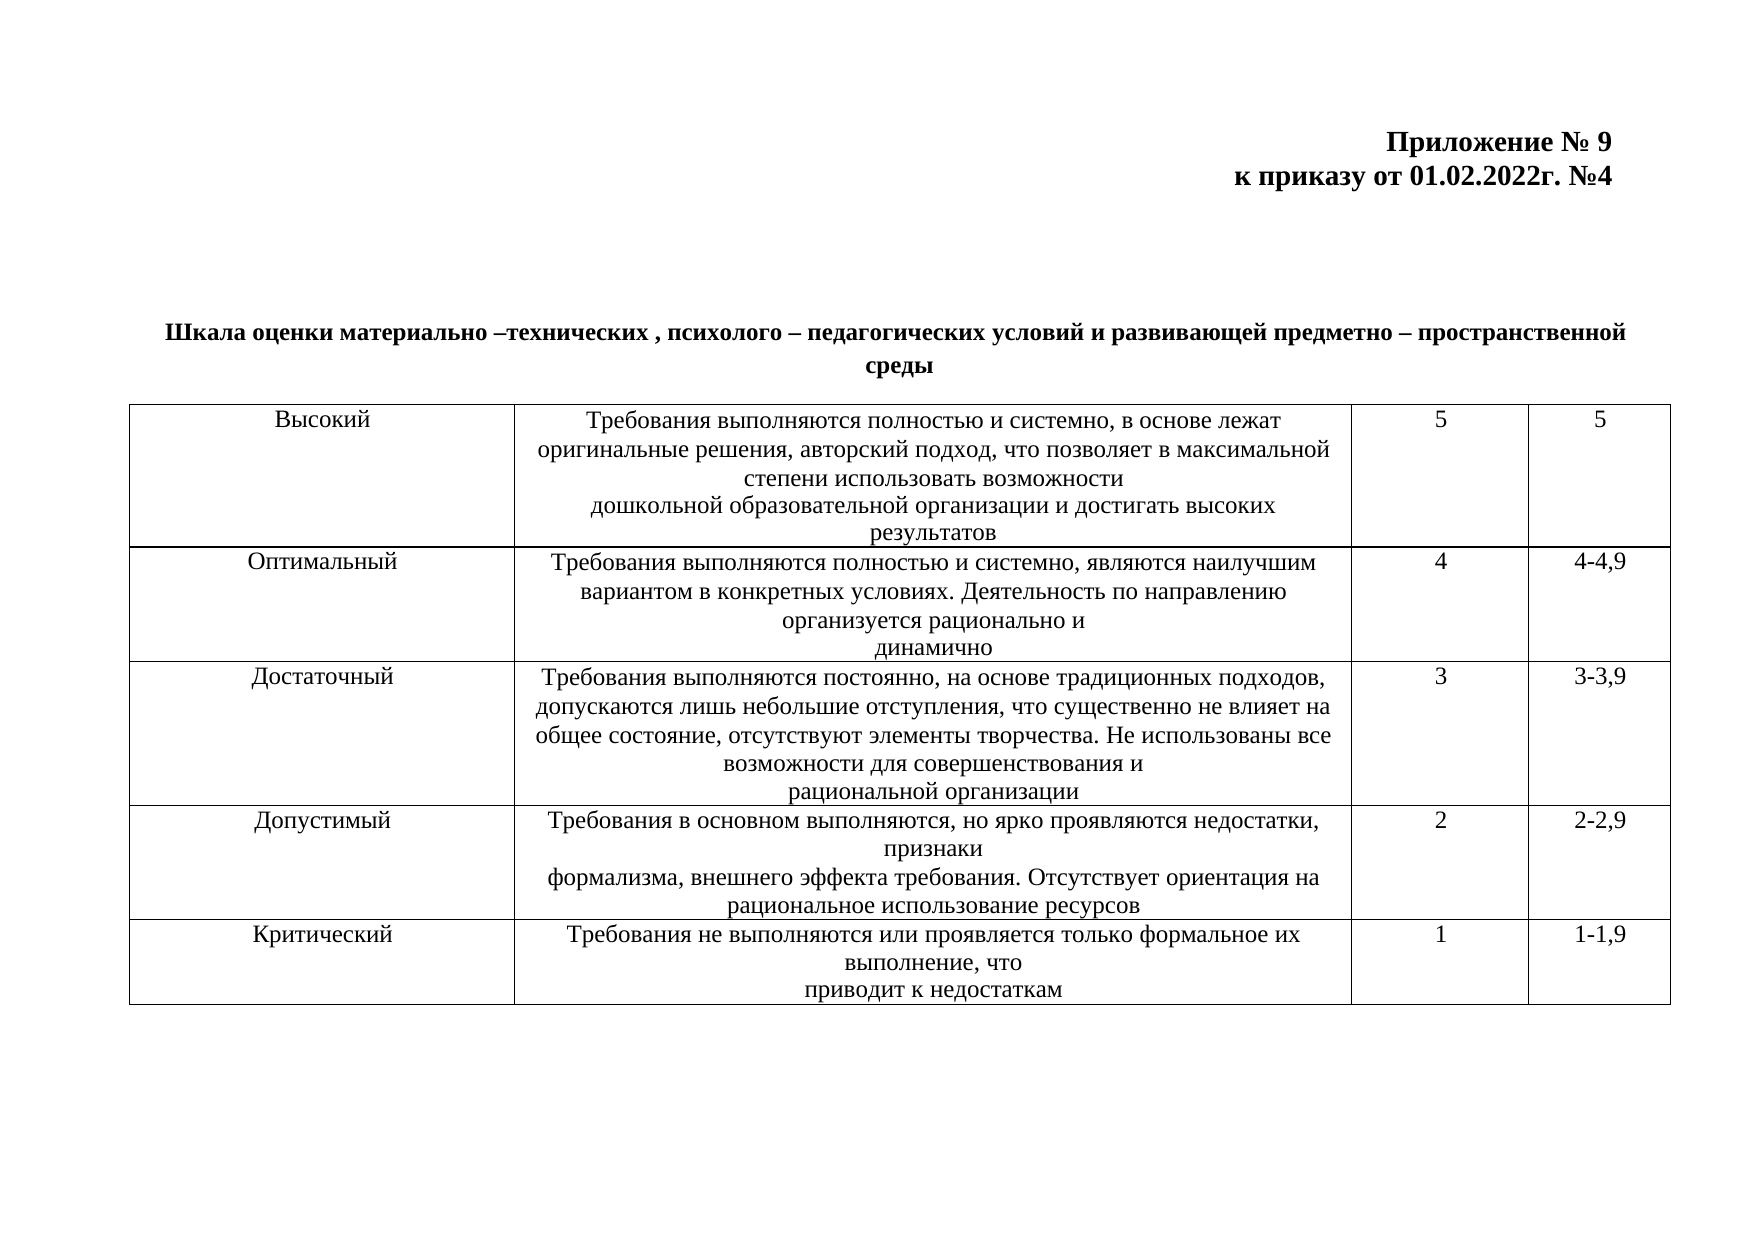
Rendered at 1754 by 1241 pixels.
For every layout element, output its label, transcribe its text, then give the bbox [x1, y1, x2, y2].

table_cell 3 [1352, 662, 1528, 805]
table_header 5 [1529, 405, 1670, 546]
table_cell 2-2,9 [1529, 806, 1670, 919]
table_cell 1 [1352, 920, 1528, 1003]
table_cell Оптимальный [130, 548, 514, 661]
table_cell Требования не выполняются или проявляется только формальное их выполнение, что приводит к недостаткам [515, 920, 1351, 1003]
title к приказу от 01.02.2022г. №4 [118, 158, 1612, 191]
table_cell Допустимый [130, 806, 514, 919]
table_header 5 [1352, 405, 1528, 546]
table_cell 3-3,9 [1529, 662, 1670, 805]
table_cell Требования в основном выполняются, но ярко проявляются недостатки, признаки формализма, внешнего эффекта требования. Отсутствует ориентация на рациональное использование ресурсов [515, 806, 1351, 919]
table_cell 4-4,9 [1529, 548, 1670, 661]
table_cell 2 [1352, 806, 1528, 919]
table_header Высокий [130, 405, 514, 546]
text Шкала оценки материально –технических , психолого – педагогических условий и развивающей предметно – пространственной среды [165, 317, 1636, 379]
table_cell Достаточный [130, 662, 514, 805]
table_cell 4 [1352, 548, 1528, 661]
table_cell Требования выполняются полностью и системно, являются наилучшим вариантом в конкретных условиях. Деятельность по направлению организуется рационально и динамично [515, 548, 1351, 661]
table_cell 1-1,9 [1529, 920, 1670, 1003]
table_header Требования выполняются полностью и системно, в основе лежат оригинальные решения, авторский подход, что позволяет в максимальной степени использовать возможности дошкольной образовательной организации и достигать высоких результатов [515, 405, 1351, 546]
table_cell Критический [130, 920, 514, 1003]
title Приложение № 9 [118, 124, 1612, 158]
table_cell Требования выполняются постоянно, на основе традиционных подходов, допускаются лишь небольшие отступления, что существенно не влияет на общее состояние, отсутствуют элементы творчества. Не использованы все возможности для совершенствования и рациональной организации [515, 662, 1351, 805]
